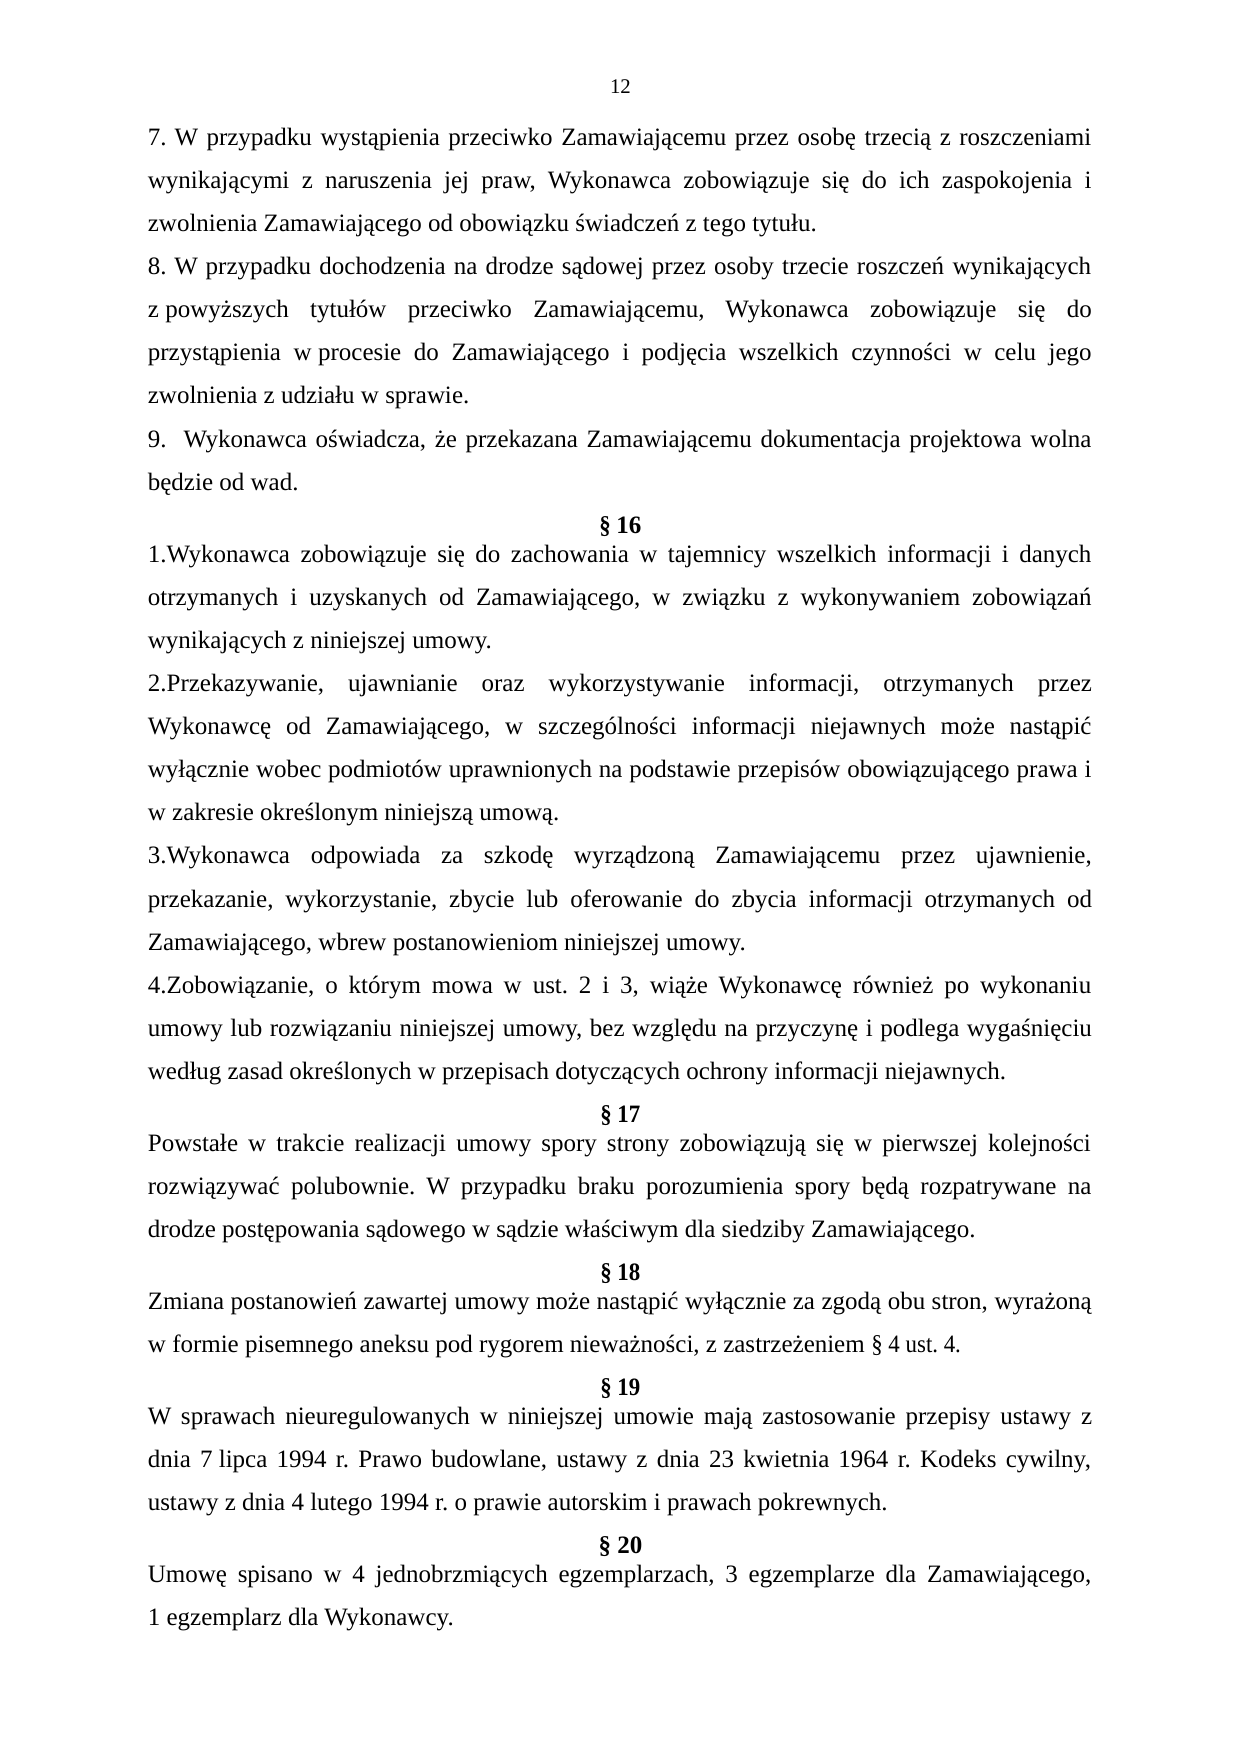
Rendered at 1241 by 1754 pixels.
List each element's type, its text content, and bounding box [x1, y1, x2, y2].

text § 20 [148, 1531, 1093, 1559]
text § 18 [148, 1257, 1093, 1286]
list Zobowiązanie, o którym mowa w ust. 2 i 3, wiąże Wykonawcę również po wykonaniu umowy lub rozwiązaniu niniejszej umowy, bez względu na przyczynę i podlega wygaśnięciu według zasad określonych w przepisach dotyczących ochrony informacji niejawnych. [148, 970, 1093, 1085]
text W sprawach nieuregulowanych w niniejszej umowie mają zastosowanie przepisy ustawy z dnia 7 lipca 1994 r. Prawo budowlane, ustawy z dnia 23 kwietnia 1964 r. Kodeks cywilny, ustawy z dnia 4 lutego 1994 r. o prawie autorskim i prawach pokrewnych. [148, 1401, 1093, 1516]
text 9. Wykonawca oświadcza, że przekazana Zamawiającemu dokumentacja projektowa wolna będzie od wad. [148, 424, 1093, 496]
text Umowę spisano w 4 jednobrzmiących egzemplarzach, 3 egzemplarze dla Zamawiającego, 1 egzemplarz dla Wykonawcy. [148, 1559, 1093, 1631]
list Wykonawca zobowiązuje się do zachowania w tajemnicy wszelkich informacji i danych otrzymanych i uzyskanych od Zamawiającego, w związku z wykonywaniem zobowiązań wynikających z niniejszej umowy. [148, 539, 1093, 654]
list Przekazywanie, ujawnianie oraz wykorzystywanie informacji, otrzymanych przez Wykonawcę od Zamawiającego, w szczególności informacji niejawnych może nastąpić wyłącznie wobec podmiotów uprawnionych na podstawie przepisów obowiązującego prawa i w zakresie określonym niniejszą umową. [148, 668, 1093, 826]
text Powstałe w trakcie realizacji umowy spory strony zobowiązują się w pierwszej kolejności rozwiązywać polubownie. W przypadku braku porozumienia spory będą rozpatrywane na drodze postępowania sądowego w sądzie właściwym dla siedziby Zamawiającego. [148, 1128, 1093, 1243]
text 8. W przypadku dochodzenia na drodze sądowej przez osoby trzecie roszczeń wynikających z powyższych tytułów przeciwko Zamawiającemu, Wykonawca zobowiązuje się do przystąpienia w procesie do Zamawiającego i podjęcia wszelkich czynności w celu jego zwolnienia z udziału w sprawie. [148, 251, 1093, 409]
text § 16 [148, 510, 1093, 539]
text 7. W przypadku wystąpienia przeciwko Zamawiającemu przez osobę trzecią z roszczeniami wynikającymi z naruszenia jej praw, Wykonawca zobowiązuje się do ich zaspokojenia i zwolnienia Zamawiającego od obowiązku świadczeń z tego tytułu. [148, 122, 1093, 237]
text Zmiana postanowień zawartej umowy może nastąpić wyłącznie za zgodą obu stron, wyrażoną w formie pisemnego aneksu pod rygorem nieważności, z zastrzeżeniem § 4 ust. 4. [148, 1286, 1093, 1358]
text § 17 [148, 1099, 1093, 1128]
list Wykonawca odpowiada za szkodę wyrządzoną Zamawiającemu przez ujawnienie, przekazanie, wykorzystanie, zbycie lub oferowanie do zbycia informacji otrzymanych od Zamawiającego, wbrew postanowieniom niniejszej umowy. [148, 841, 1093, 956]
text § 19 [148, 1372, 1093, 1401]
